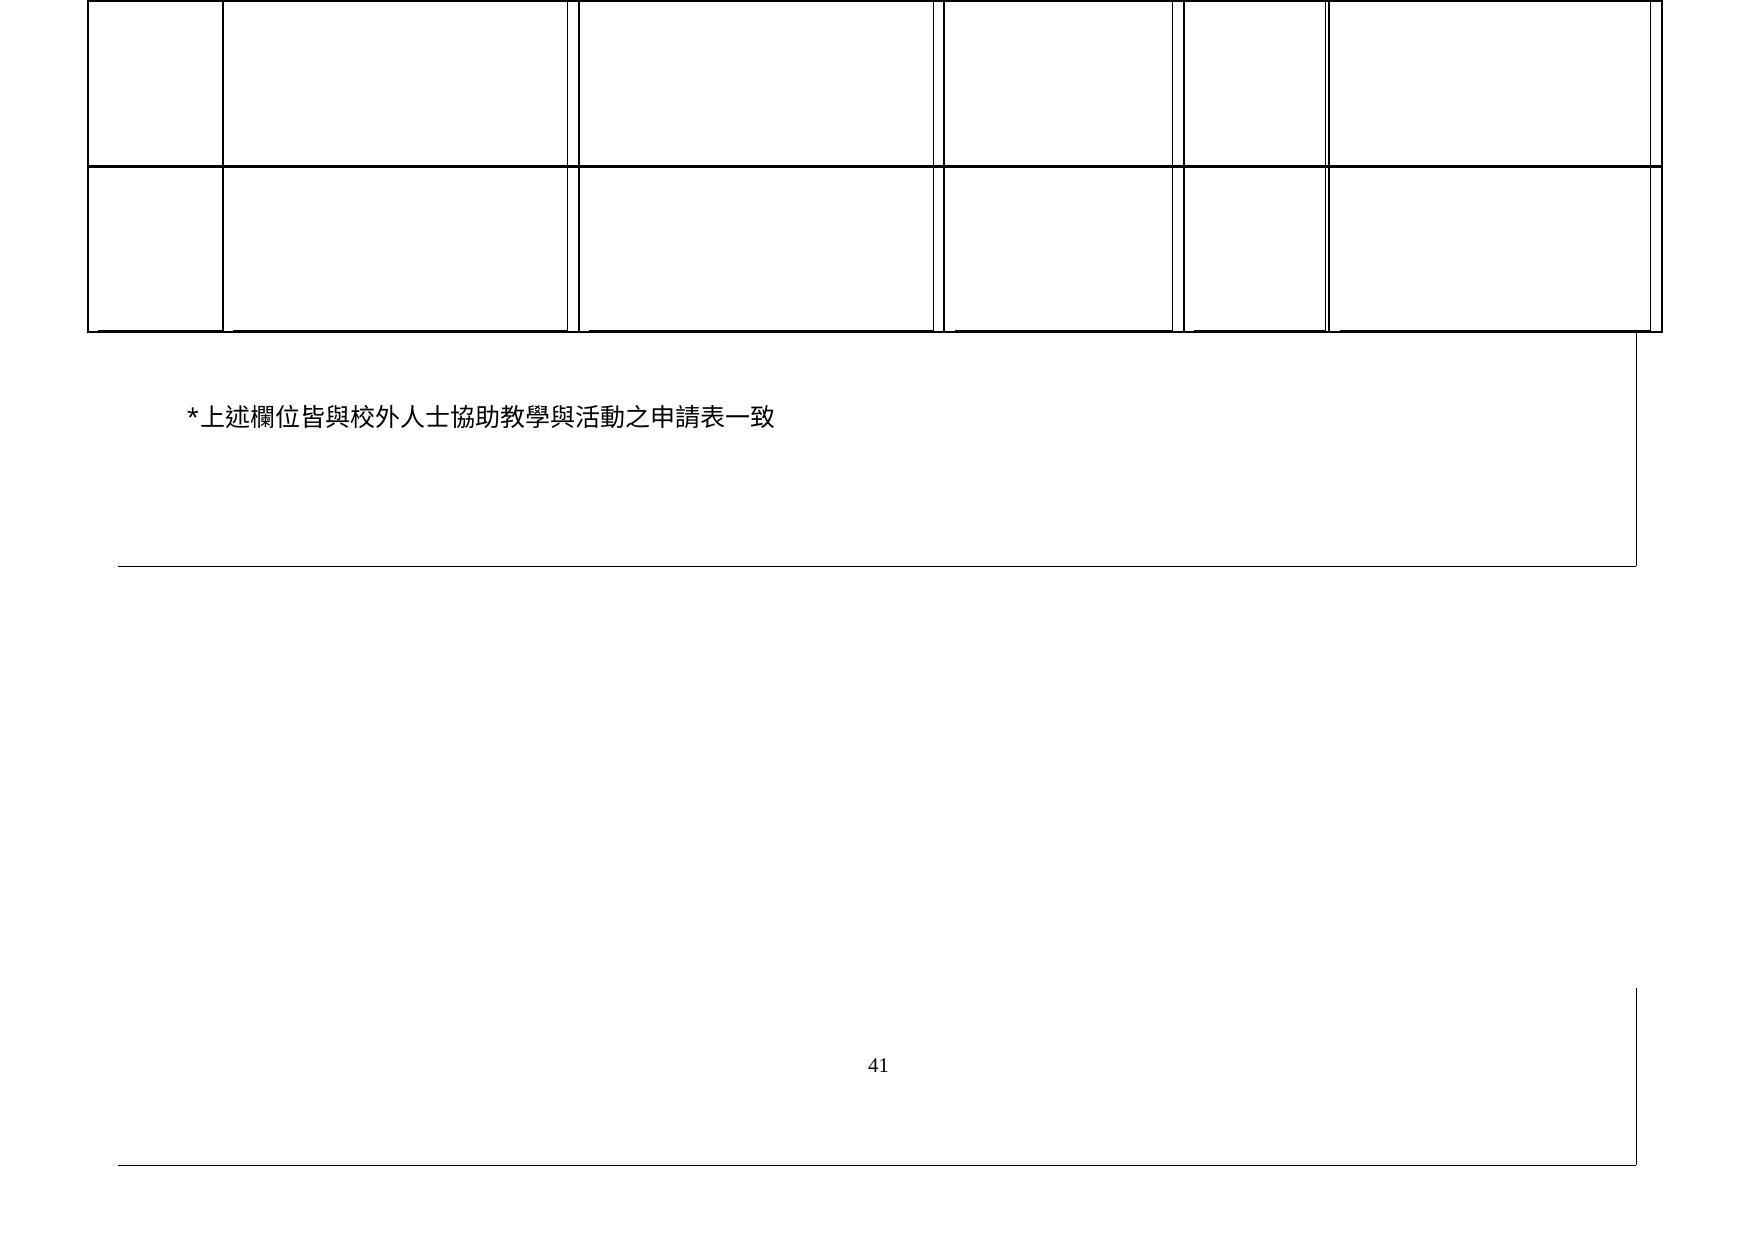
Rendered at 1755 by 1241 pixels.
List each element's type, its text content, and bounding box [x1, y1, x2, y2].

table_cell [1185, 168, 1325, 331]
table_cell [1185, 2, 1325, 165]
table_cell [1330, 168, 1650, 331]
table_cell [945, 2, 1172, 165]
table_cell [568, 2, 578, 165]
table_cell [945, 168, 1172, 331]
table_cell [580, 168, 933, 331]
table_cell [224, 168, 567, 331]
table_cell [89, 2, 222, 165]
table_cell [1651, 2, 1661, 165]
text *上述欄位皆與校外人士協助教學與活動之申請表一致 [118, 333, 1636, 433]
table_cell [934, 2, 943, 165]
table_cell [1173, 2, 1183, 165]
table_cell [568, 168, 578, 331]
table_cell [224, 2, 567, 165]
table_cell [1651, 168, 1661, 331]
table_cell [1173, 168, 1183, 331]
table_cell [89, 168, 222, 331]
table_cell [580, 2, 933, 165]
table_cell [934, 168, 943, 331]
table_cell [1330, 2, 1650, 165]
